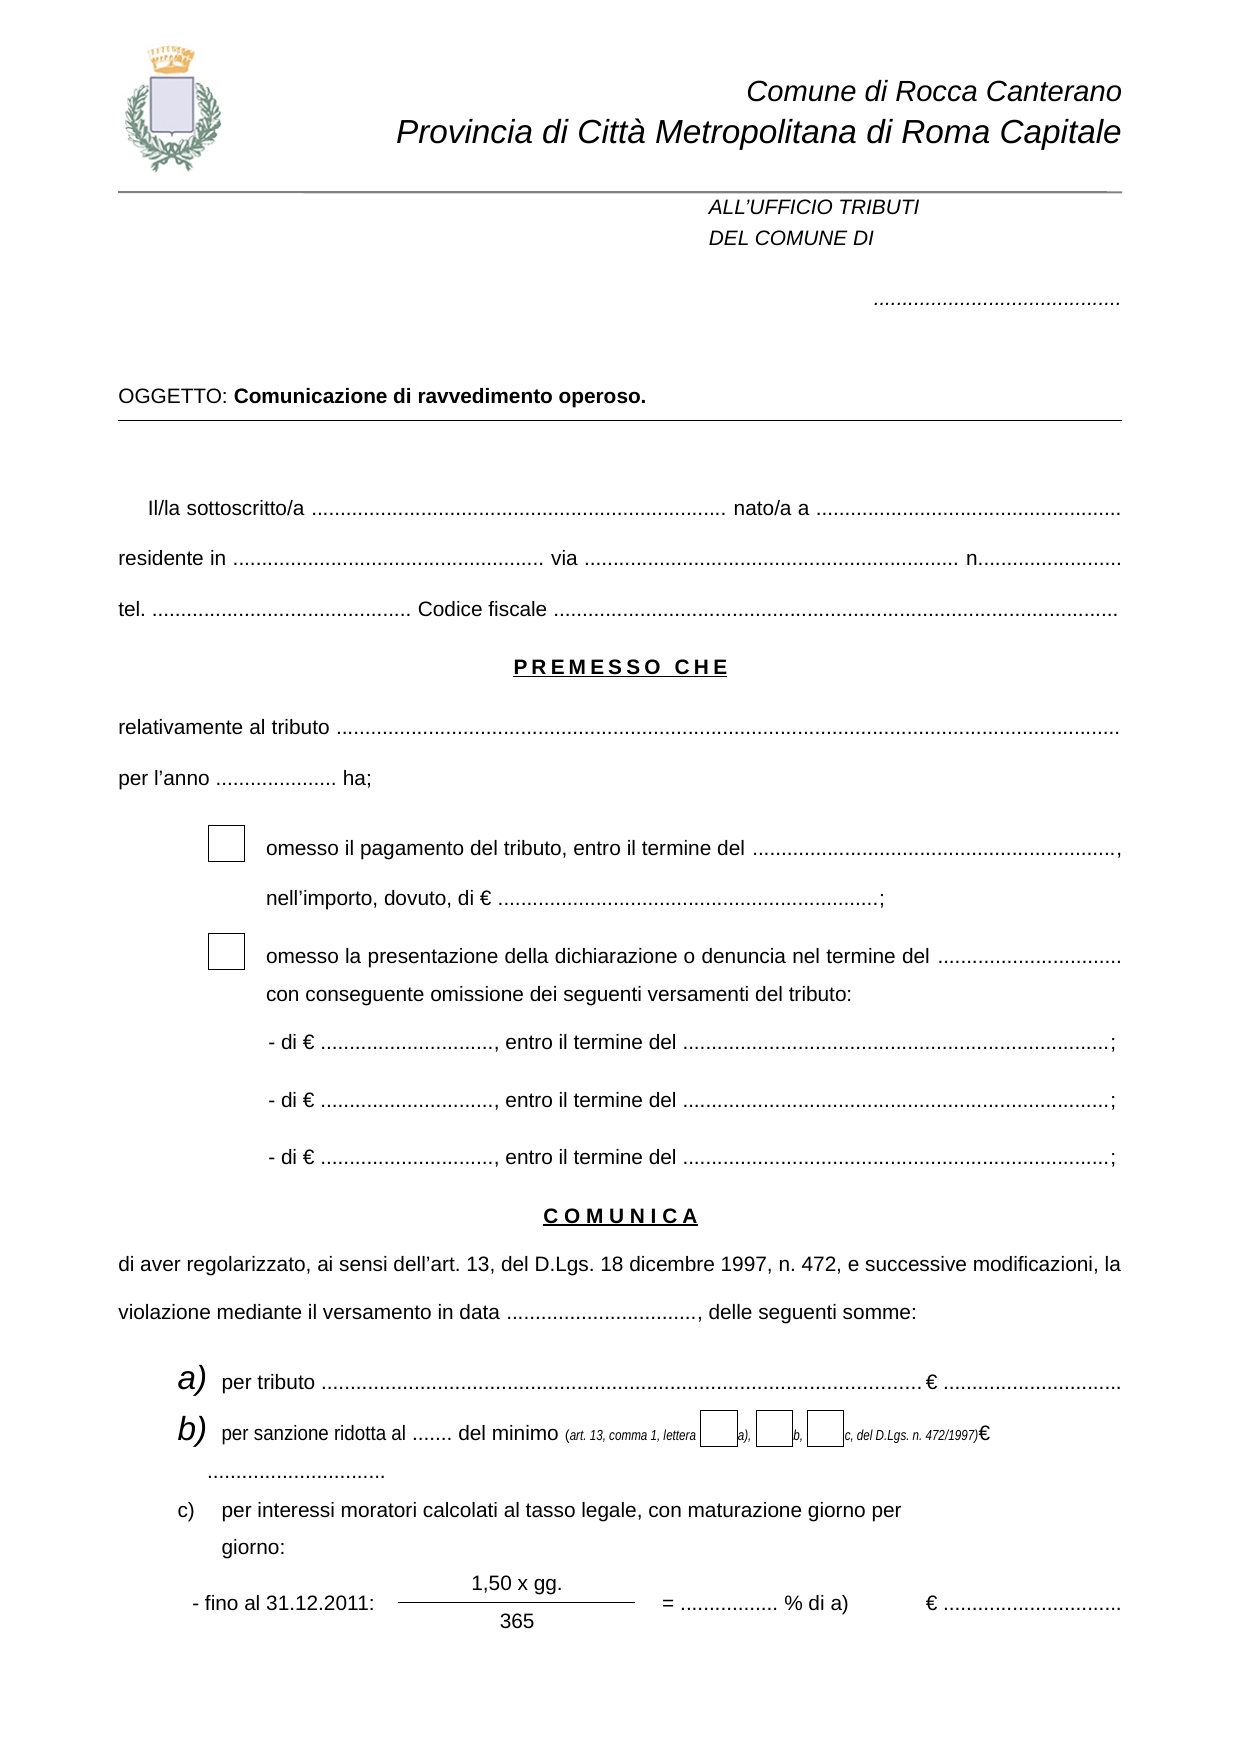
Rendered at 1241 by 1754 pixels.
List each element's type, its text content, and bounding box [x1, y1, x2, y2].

text - di € .............................., entro il termine del ..........................................................................; [118, 1133, 1122, 1172]
text di aver regolarizzato, ai sensi dell’art. 13, del D.Lgs. 18 dicembre 1997, n. 472, e successive modificazioni, la violazione mediante il versamento in data ................................., delle seguenti somme: [118, 1252, 1122, 1326]
text C O M U N I C A [118, 1203, 1122, 1227]
text relativamente al tributo ........................................................................................................................................ per l’anno ..................... ha; [118, 703, 1122, 792]
text - fino al 31.12.2011: = ................. % di a) € ............................... [843, 1595, 1122, 1614]
text Il/la sottoscritto/a ........................................................................ nato/a a ..................................................... residente in ...................................................... via ................................................................. n......................... tel. ............................................. Codice fiscale .................................................................................................. [118, 484, 1122, 623]
text DEL COMUNE DI [709, 226, 1122, 250]
text - di € .............................., entro il termine del ..........................................................................; [118, 1076, 1122, 1114]
list per interessi moratori calcolati al tasso legale, con maturazione giorno per [177, 1498, 1122, 1522]
list per tributo € ............................... [177, 1358, 1122, 1396]
text omesso il pagamento del tributo, entro il termine del ..............................................................., nell’importo, dovuto, di € ..................................................................; [118, 824, 1122, 913]
text PREMESSO CHE [118, 655, 1122, 679]
text 365 [192, 1614, 1122, 1633]
text - di € .............................., entro il termine del ..........................................................................; [118, 1018, 1122, 1057]
picture [122, 43, 224, 175]
text 1,50 x gg. [192, 1571, 1122, 1595]
text - fino al 31.12.2011: = ................. % di a) € ............................... [192, 1595, 845, 1614]
text OGGETTO: Comunicazione di ravvedimento operoso. [118, 384, 1122, 408]
text ALL’UFFICIO TRIBUTI [709, 195, 1122, 219]
text giorno: [221, 1535, 1122, 1559]
text ........................................... [118, 274, 1122, 312]
text omesso la presentazione della dichiarazione o denuncia nel termine del ................................ con conseguente omissione dei seguenti versamenti del tributo: [118, 932, 1122, 1006]
list per sanzione ridotta al ....... del minimo (art. 13, comma 1, lettera a), b, c, del D.Lgs. n. 472/1997) € ............................... [177, 1409, 1122, 1486]
